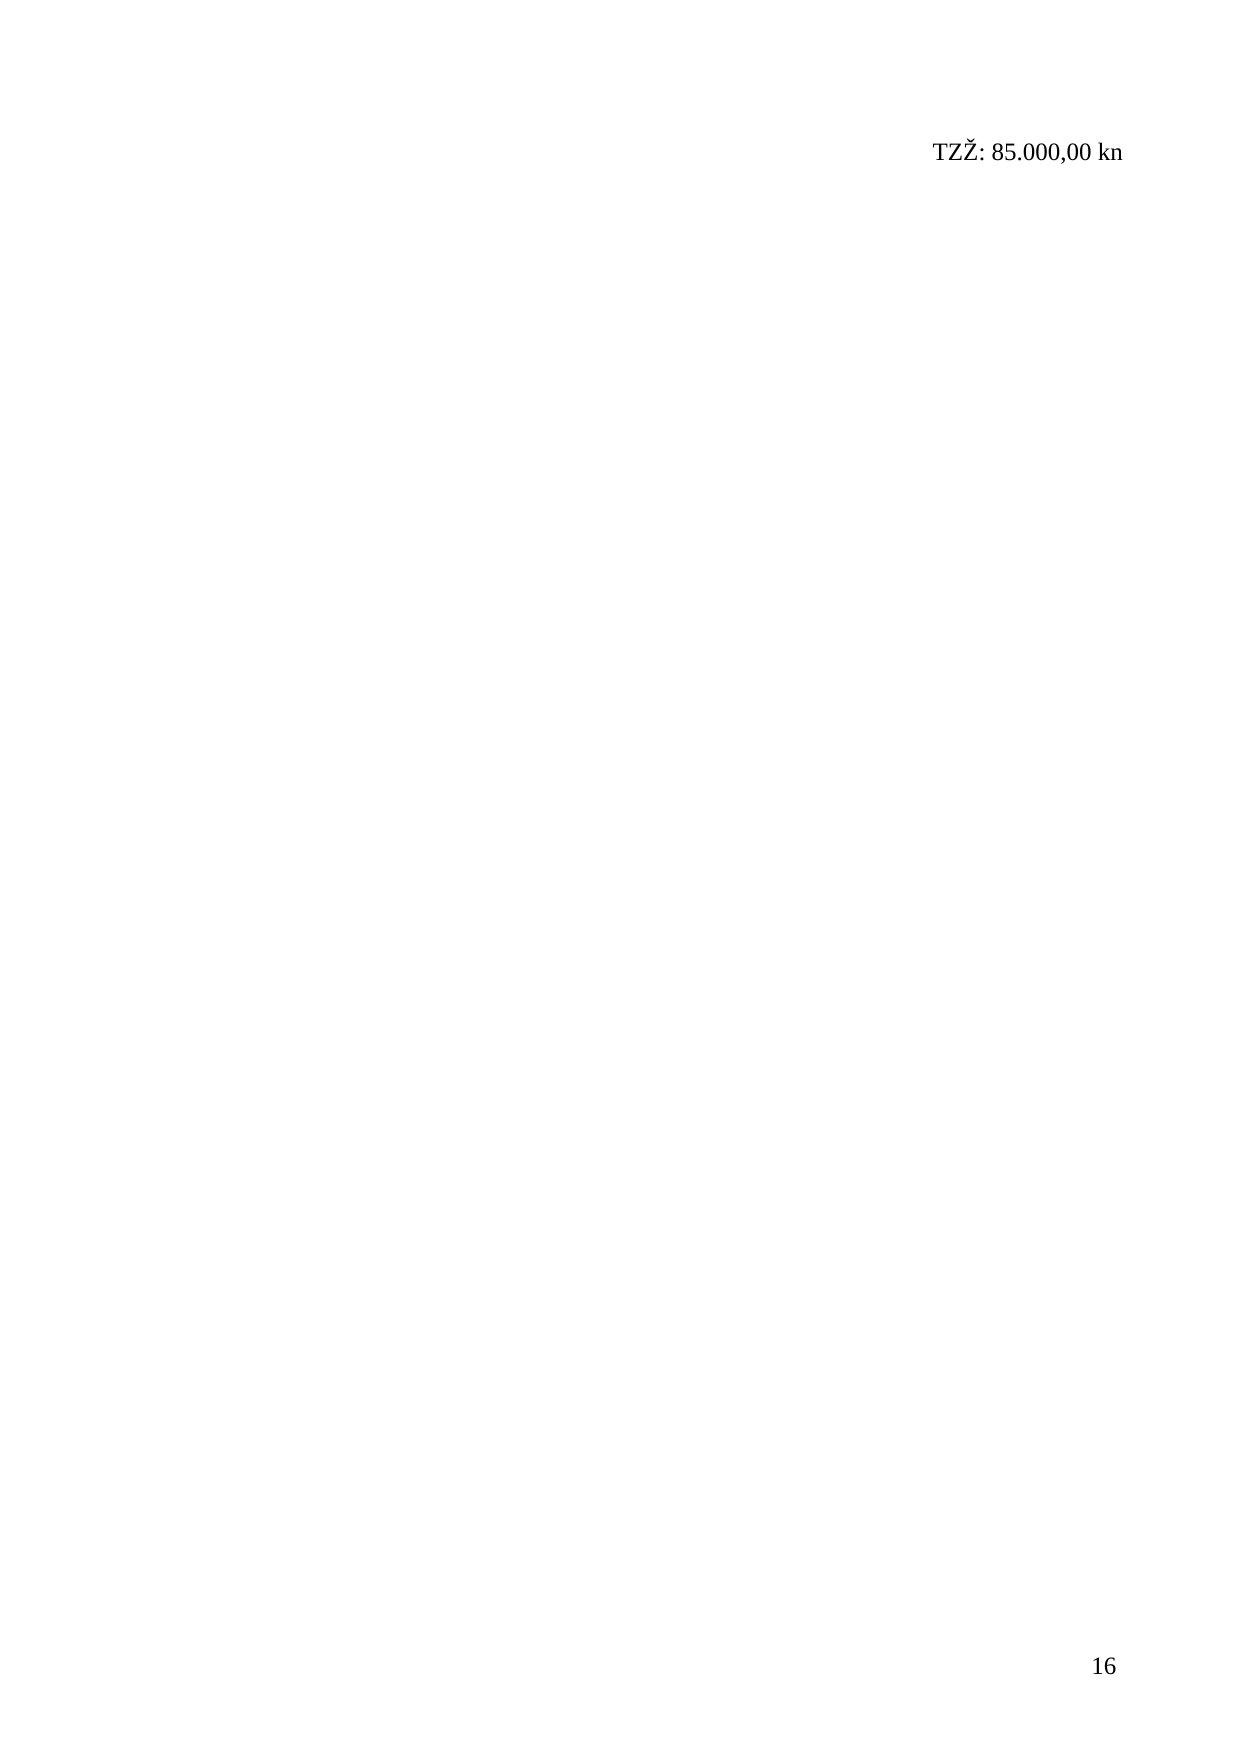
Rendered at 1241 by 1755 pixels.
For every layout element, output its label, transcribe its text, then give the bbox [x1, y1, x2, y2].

text TZŽ: 85.000,00 kn [25, 137, 1123, 166]
